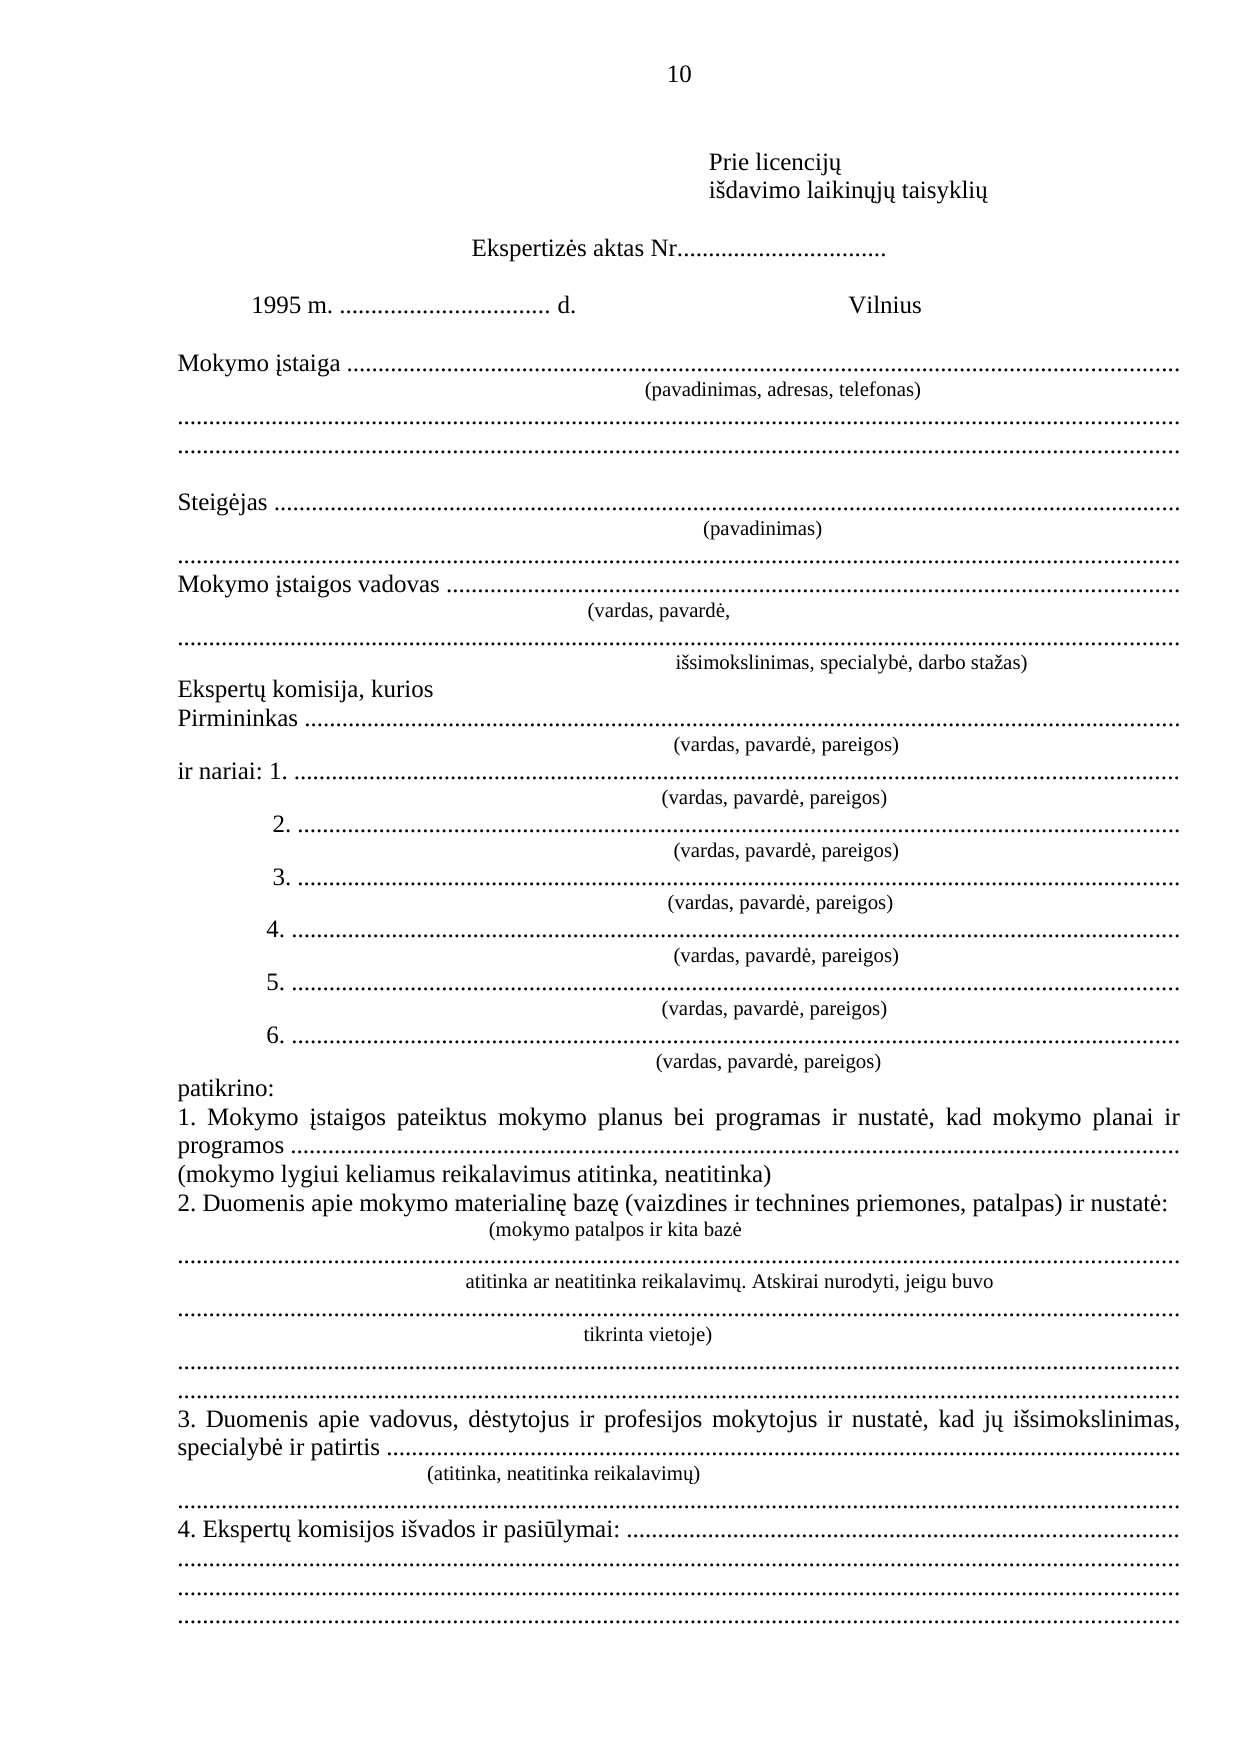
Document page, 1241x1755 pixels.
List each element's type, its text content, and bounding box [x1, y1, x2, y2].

text (vardas, pavardė, pareigos) [177, 1049, 1181, 1073]
text (vardas, pavardė, pareigos) [177, 732, 1181, 756]
text (vardas, pavardė, pareigos) [177, 996, 1181, 1020]
text 2. [177, 809, 1181, 837]
text (vardas, pavardė, pareigos) [177, 785, 1181, 809]
text (vardas, pavardė, pareigos) [177, 890, 1181, 914]
text patikrino: [177, 1073, 1181, 1102]
text (vardas, pavardė, pareigos) [177, 837, 1181, 862]
text (pavadinimas) [177, 516, 1181, 540]
text 1995 m. d. Vilnius [177, 291, 1181, 319]
text išdavimo laikinųjų taisyklių [177, 176, 1181, 204]
text 2. Duomenis apie mokymo materialinę bazę (vaizdines ir technines priemones, patalpas) ir nustatė: [177, 1188, 1181, 1217]
text Steigėjas [177, 487, 1181, 516]
text (vardas, pavardė, pareigos) [177, 943, 1181, 967]
text Pirmininkas [177, 703, 1181, 732]
text (atitinka, neatitinka reikalavimų) [177, 1461, 1181, 1485]
text (mokymo lygiui keliamus reikalavimus atitinka, neatitinka) [177, 1159, 1181, 1188]
text Mokymo įstaiga [177, 348, 1181, 377]
text 1. Mokymo įstaigos pateiktus mokymo planus bei programas ir nustatė, kad mokymo planai ir programos [177, 1102, 1181, 1159]
text 4. Ekspertų komisijos išvados ir pasiūlymai: [177, 1514, 1181, 1543]
text ir nariai: 1. [177, 756, 1181, 785]
text 6. [177, 1020, 1181, 1049]
text tikrinta vietoje) [177, 1322, 1181, 1346]
text atitinka ar neatitinka reikalavimų. Atskirai nurodyti, jeigu buvo [177, 1269, 1181, 1293]
text 3. Duomenis apie vadovus, dėstytojus ir profesijos mokytojus ir nustatė, kad jų išsimokslinimas, specialybė ir patirtis [177, 1404, 1181, 1461]
text (vardas, pavardė, [177, 597, 1181, 622]
text (mokymo patalpos ir kita bazė [177, 1217, 1181, 1241]
text išsimokslinimas, specialybė, darbo stažas) [177, 650, 1181, 674]
text Ekspertų komisija, kurios [177, 674, 1181, 703]
text 4. [177, 914, 1181, 943]
text Ekspertizės aktas Nr. [177, 233, 1181, 262]
text Mokymo įstaigos vadovas [177, 569, 1181, 597]
text 5. [177, 967, 1181, 996]
text Prie licencijų [177, 147, 1181, 176]
text 3. [177, 862, 1181, 890]
text (pavadinimas, adresas, telefonas) [177, 377, 1181, 401]
